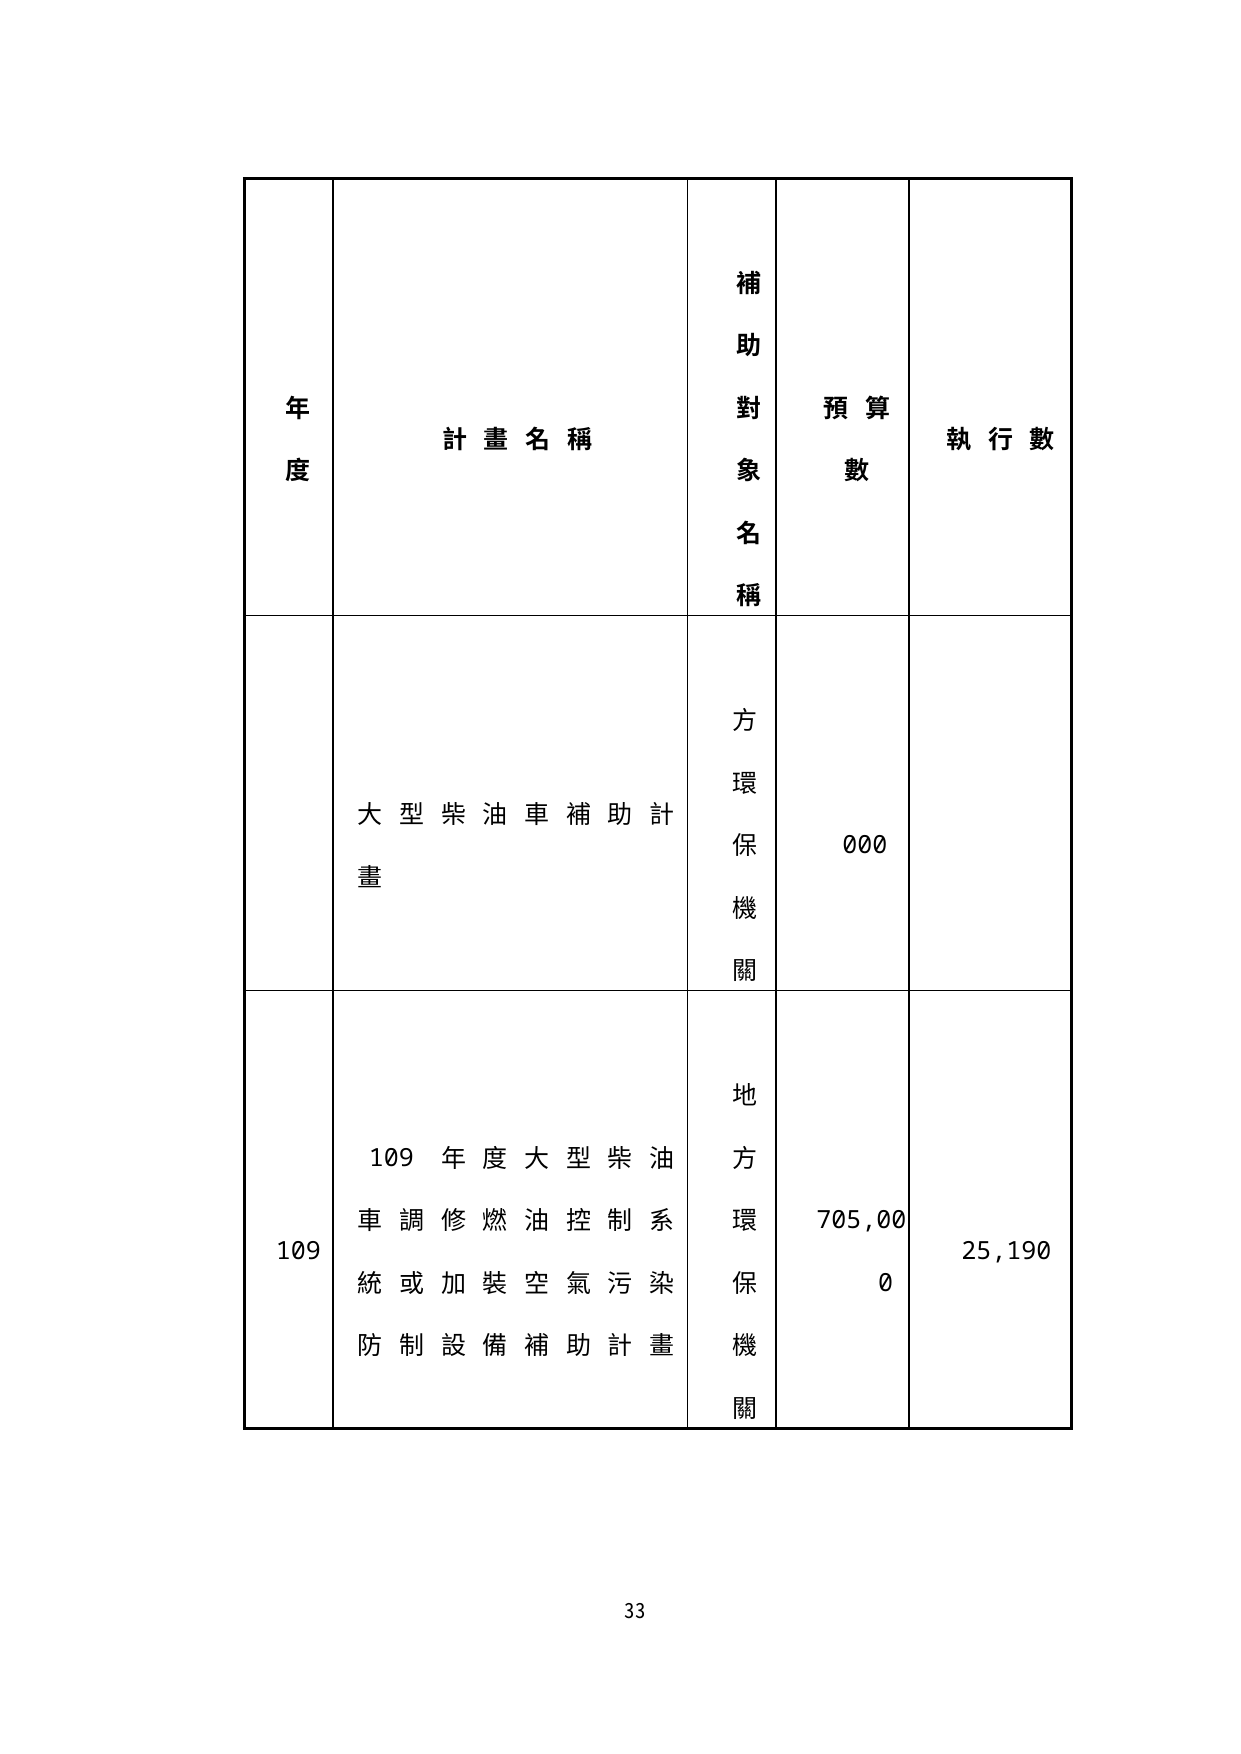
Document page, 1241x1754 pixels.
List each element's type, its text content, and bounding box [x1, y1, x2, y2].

table_header 補助對象名稱 [688, 180, 775, 615]
table_cell 000 [777, 616, 908, 990]
table_cell 109 [246, 991, 332, 1427]
table_header 預算數 [777, 180, 908, 615]
table_cell 25,190 [910, 991, 1070, 1427]
table_cell [246, 616, 332, 990]
table_header 計畫名稱 [334, 180, 687, 615]
table_cell 地方環保機關 [688, 991, 775, 1427]
table_cell 109年度大型柴油車調修燃油控制系統或加裝空氣污染防制設備補助計畫 [334, 991, 687, 1427]
table_header 年度 [246, 180, 332, 615]
table_cell [910, 616, 1070, 990]
table_cell 方環保機關 [688, 616, 775, 990]
table_cell 大型柴油車補助計畫 [334, 616, 687, 990]
table_header 執行數 [910, 180, 1070, 615]
table_cell 705,000 [777, 991, 908, 1427]
